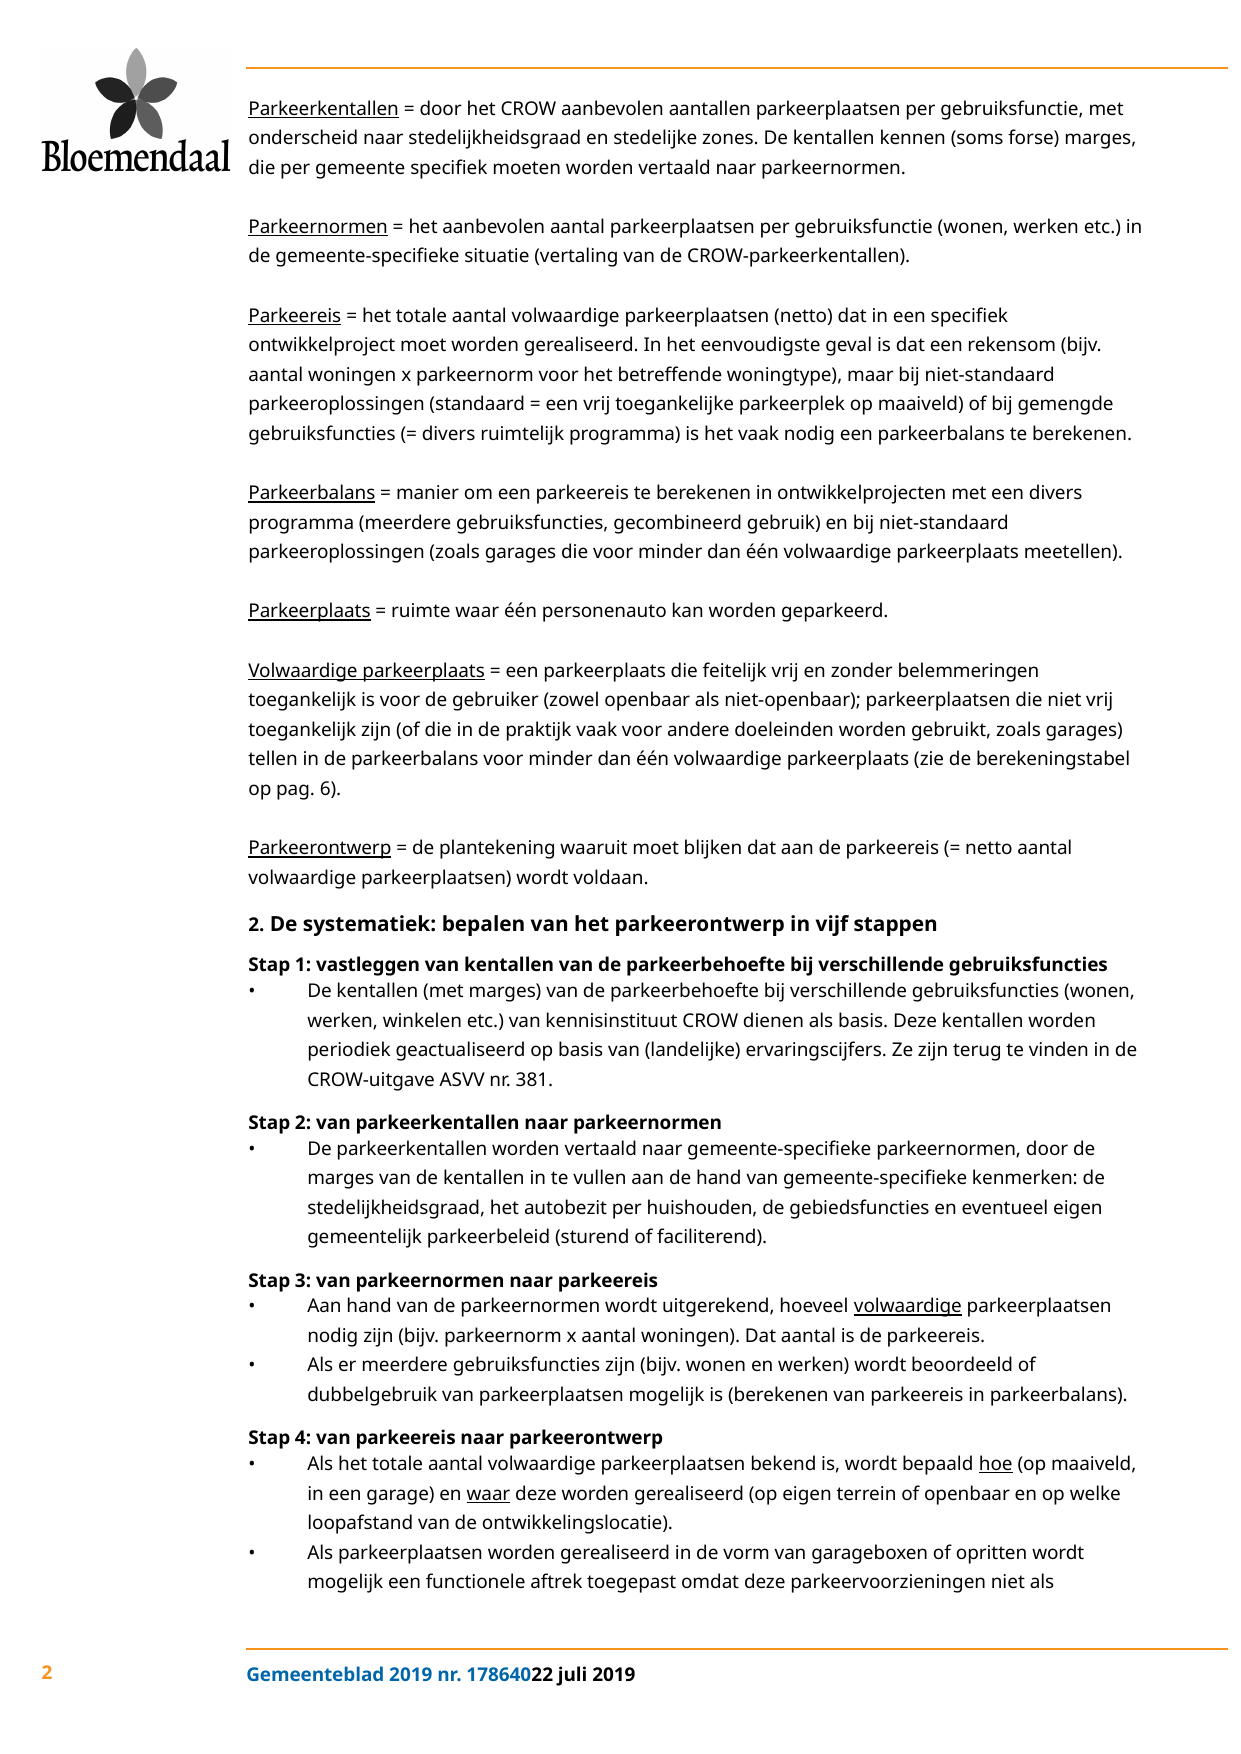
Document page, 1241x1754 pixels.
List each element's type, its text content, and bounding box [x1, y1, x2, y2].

list De parkeerkentallen worden vertaald naar gemeente-specifieke parkeernormen, door de marges van de kentallen in te vullen aan de hand van gemeente-specifieke kenmerken: de stedelijkheidsgraad, het autobezit per huishouden, de gebiedsfuncties en eventueel eigen gemeentelijk parkeerbeleid (sturend of faciliterend). [248, 1135, 1152, 1249]
list Als parkeerplaatsen worden gerealiseerd in de vorm van garageboxen of opritten wordt mogelijk een functionele aftrek toegepast omdat deze parkeervoorzieningen niet als [248, 1539, 1152, 1594]
text Parkeerontwerp = de plantekening waaruit moet blijken dat aan de parkeereis (= netto aantal volwaardige parkeerplaatsen) wordt voldaan. [248, 834, 1152, 890]
text Volwaardige parkeerplaats = een parkeerplaats die feitelijk vrij en zonder belemmeringen toegankelijk is voor de gebruiker (zowel openbaar als niet-openbaar); parkeerplaatsen die niet vrij toegankelijk zijn (of die in de praktijk vaak voor andere doeleinden worden gebruikt, zoals garages) tellen in de parkeerbalans voor minder dan één volwaardige parkeerplaats (zie de berekeningstabel op pag. 6). [248, 657, 1152, 801]
list De kentallen (met marges) van de parkeerbehoefte bij verschillende gebruiksfuncties (wonen, werken, winkelen etc.) van kennisinstituut CROW dienen als basis. Deze kentallen worden periodiek geactualiseerd op basis van (landelijke) ervaringscijfers. Ze zijn terug te vinden in de CROW-uitgave ASVV nr. 381. [248, 977, 1152, 1092]
list Als het totale aantal volwaardige parkeerplaatsen bekend is, wordt bepaald hoe (op maaiveld, in een garage) en waar deze worden gerealiseerd (op eigen terrein of openbaar en op welke loopafstand van de ontwikkelingslocatie). [248, 1450, 1152, 1535]
text Stap 1: vastleggen van kentallen van de parkeerbehoefte bij verschillende gebruiksfuncties [248, 952, 1152, 977]
text Parkeerplaats = ruimte waar één personenauto kan worden geparkeerd. [248, 598, 1152, 623]
text Stap 3: van parkeernormen naar parkeereis [248, 1267, 1152, 1292]
text Stap 4: van parkeereis naar parkeerontwerp [248, 1424, 1152, 1450]
list Aan hand van de parkeernormen wordt uitgerekend, hoeveel volwaardige parkeerplaatsen nodig zijn (bijv. parkeernorm x aantal woningen). Dat aantal is de parkeereis. [248, 1292, 1152, 1348]
text Parkeerkentallen = door het CROW aanbevolen aantallen parkeerplaatsen per gebruiksfunctie, met onderscheid naar stedelijkheidsgraad en stedelijke zones. De kentallen kennen (soms forse) marges, die per gemeente specifiek moeten worden vertaald naar parkeernormen. [248, 95, 1152, 180]
text Parkeernormen = het aanbevolen aantal parkeerplaatsen per gebruiksfunctie (wonen, werken etc.) in de gemeente-specifieke situatie (vertaling van de CROW-parkeerkentallen). [248, 213, 1152, 268]
picture [41, 47, 231, 172]
text Parkeereis = het totale aantal volwaardige parkeerplaatsen (netto) dat in een specifiek ontwikkelproject moet worden gerealiseerd. In het eenvoudigste geval is dat een rekensom (bijv. aantal woningen x parkeernorm voor het betreffende woningtype), maar bij niet-standaard parkeeroplossingen (standaard = een vrij toegankelijke parkeerplek op maaiveld) of bij gemengde gebruiksfuncties (= divers ruimtelijk programma) is het vaak nodig een parkeerbalans te berekenen. [248, 302, 1152, 446]
text Parkeerbalans = manier om een parkeereis te berekenen in ontwikkelprojecten met een divers programma (meerdere gebruiksfuncties, gecombineerd gebruik) en bij niet-standaard parkeeroplossingen (zoals garages die voor minder dan één volwaardige parkeerplaats meetellen). [248, 479, 1152, 564]
text 2. De systematiek: bepalen van het parkeerontwerp in vijf stappen [248, 909, 1152, 938]
text Stap 2: van parkeerkentallen naar parkeernormen [248, 1109, 1152, 1135]
list Als er meerdere gebruiksfuncties zijn (bijv. wonen en werken) wordt beoordeeld of dubbelgebruik van parkeerplaatsen mogelijk is (berekenen van parkeereis in parkeerbalans). [248, 1352, 1152, 1407]
